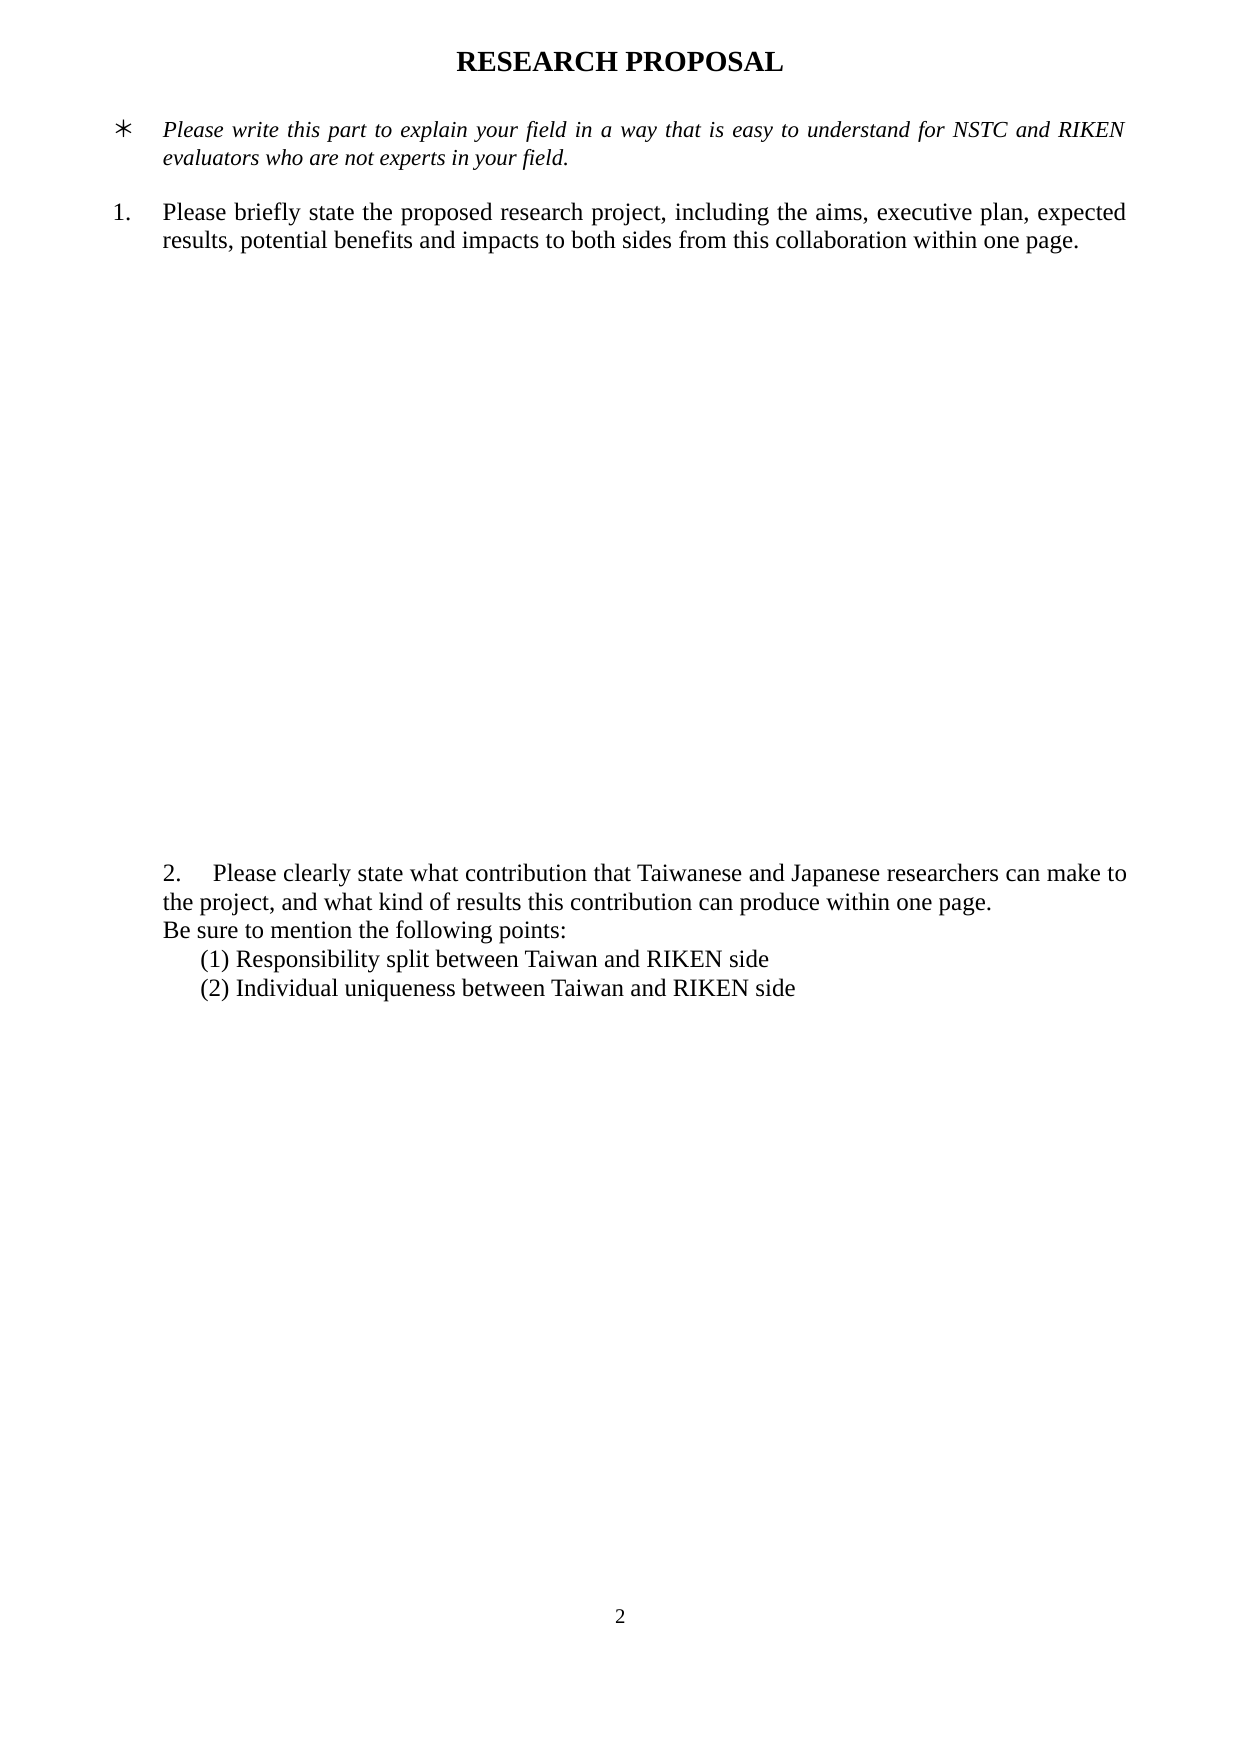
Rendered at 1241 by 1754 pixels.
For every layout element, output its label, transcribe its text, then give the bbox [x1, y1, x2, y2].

list Please write this part to explain your field in a way that is easy to understand for NSTC and RIKEN evaluators who are not experts in your field. [112, 111, 1128, 170]
text (2) Individual uniqueness between Taiwan and RIKEN side [163, 973, 1128, 1002]
text (1) Responsibility split between Taiwan and RIKEN side [163, 944, 1128, 973]
text Be sure to mention the following points: [163, 916, 1128, 944]
list Please briefly state the proposed research project, including the aims, executive plan, expected results, potential benefits and impacts to both sides from this collaboration within one page. [112, 197, 1128, 254]
list Please clearly state what contribution that Taiwanese and Japanese researchers can make to the project, and what kind of results this contribution can produce within one page. [163, 858, 1128, 916]
text RESEARCH PROPOSAL [112, 44, 1128, 77]
